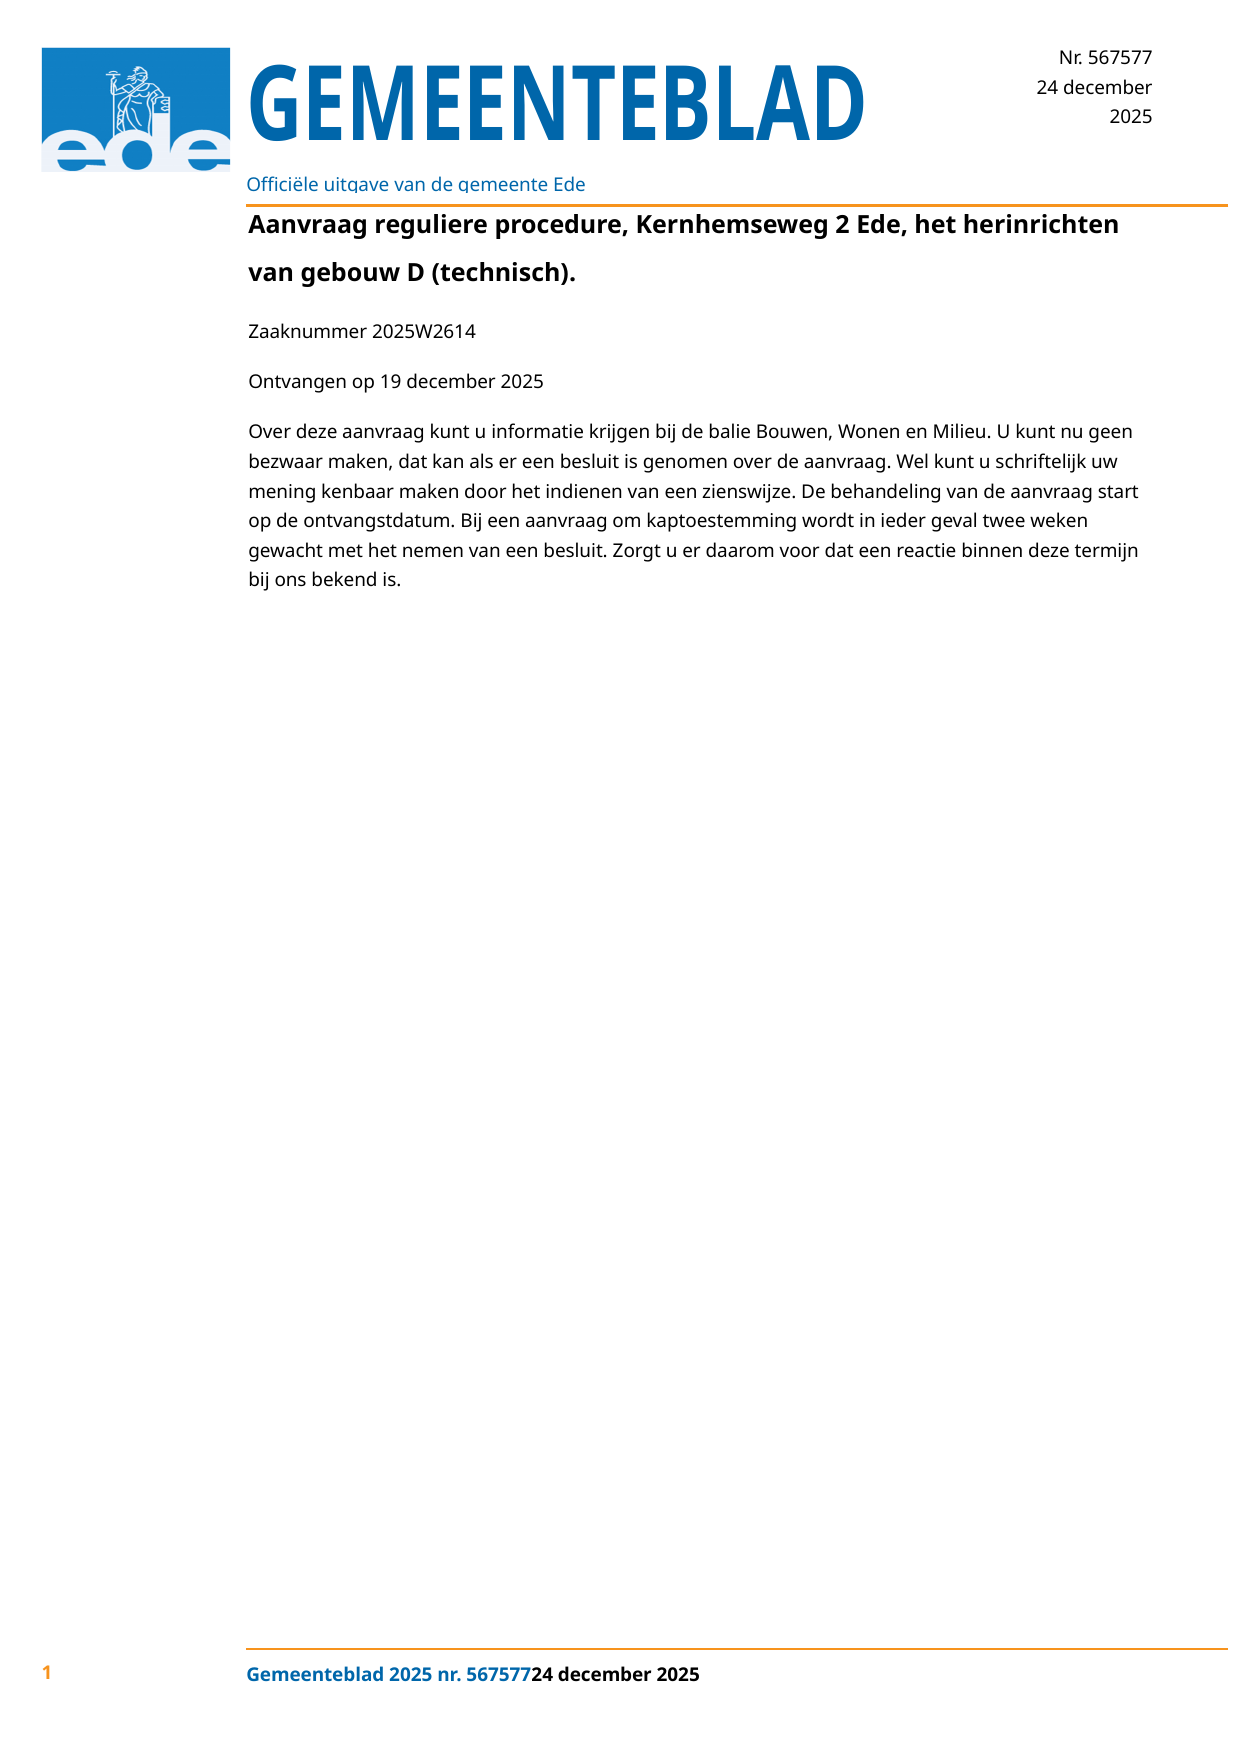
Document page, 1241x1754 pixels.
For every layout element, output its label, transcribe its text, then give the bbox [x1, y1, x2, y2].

text Ontvangen op 19 december 2025 [248, 368, 1152, 394]
text Zaaknummer 2025W2614 [248, 318, 1152, 344]
picture [41, 47, 231, 172]
text Over deze aanvraag kunt u informatie krijgen bij de balie Bouwen, Wonen en Milieu. U kunt nu geen bezwaar maken, dat kan als er een besluit is genomen over de aanvraag. Wel kunt u schriftelijk uw mening kenbaar maken door het indienen van een zienswijze. De behandeling van de aanvraag start op de ontvangstdatum. Bij een aanvraag om kaptoestemming wordt in ieder geval twee weken gewacht met het nemen van een besluit. Zorgt u er daarom voor dat een reactie binnen deze termijn bij ons bekend is. [248, 419, 1152, 592]
text Aanvraag reguliere procedure, Kernhemseweg 2 Ede, het herinrichten van gebouw D (technisch). [248, 207, 1152, 288]
